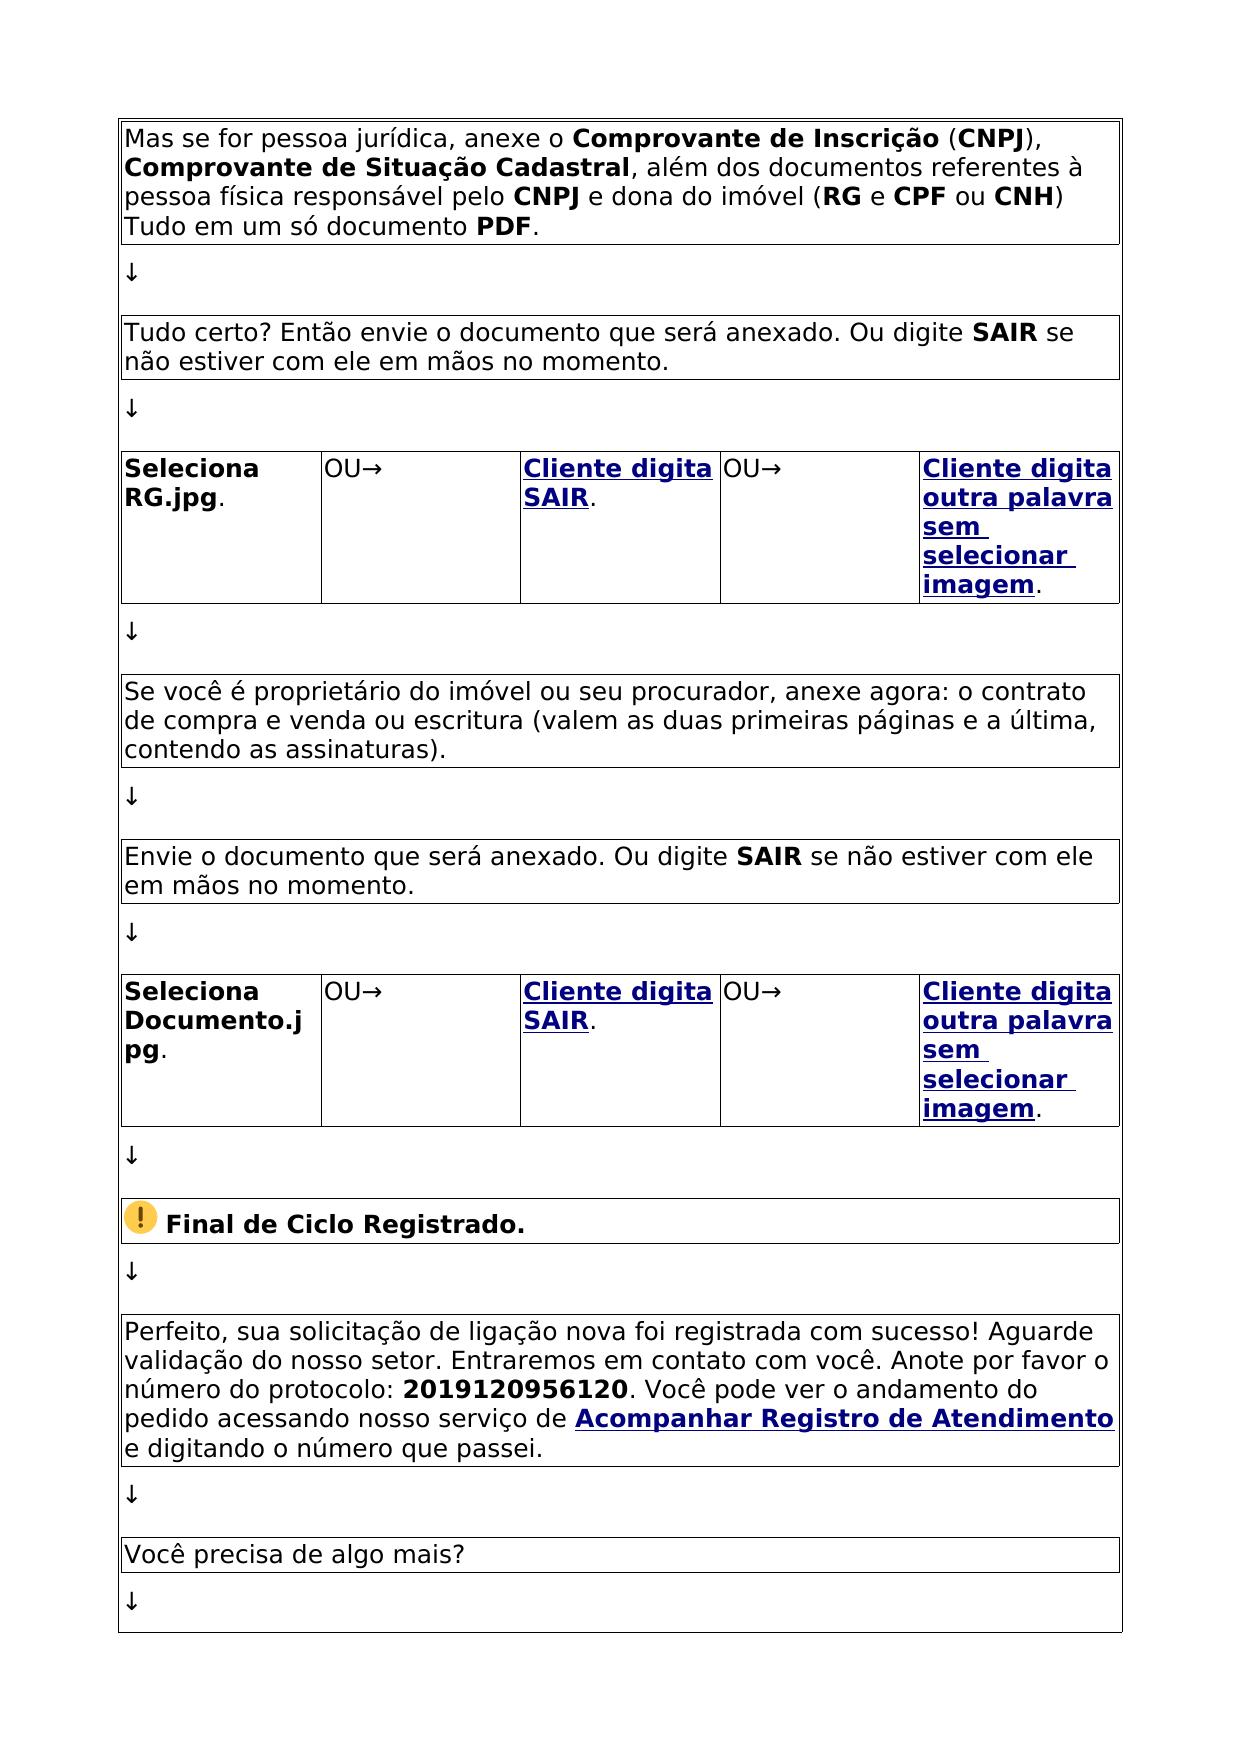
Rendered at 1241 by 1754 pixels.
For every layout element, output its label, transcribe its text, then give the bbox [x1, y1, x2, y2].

table_header Você precisa de algo mais? [122, 1538, 1119, 1572]
table_header Seleciona Documento.jpg. [122, 975, 321, 1126]
table_header Seleciona RG.jpg. [122, 452, 321, 602]
table_header Envie o documento que será anexado. Ou digite SAIR se não estiver com ele em mãos no momento. [122, 840, 1119, 903]
table_header Cliente digita SAIR. [521, 975, 720, 1126]
table_header Tudo certo? Então envie o documento que será anexado. Ou digite SAIR se não estiver com ele em mãos no momento. [122, 316, 1119, 379]
table_header ↓ ↓ ↓ ↓ ↓ ↓ ↓ ↓ ↓ [119, 119, 1122, 1632]
table_header Cliente digita outra palavra sem selecionar imagem. [920, 452, 1119, 602]
table_header OU→ [721, 975, 919, 1126]
table_header Se você é proprietário do imóvel ou seu procurador, anexe agora: o contrato de compra e venda ou escritura (valem as duas primeiras páginas e a última, contendo as assinaturas). [122, 675, 1119, 767]
table_header OU→ [322, 975, 520, 1126]
table_header Mas se for pessoa jurídica, anexe o Comprovante de Inscrição (CNPJ), Comprovante de Situação Cadastral, além dos documentos referentes à pessoa física responsável pelo CNPJ e dona do imóvel (RG e CPF ou CNH) Tudo em um só documento PDF. [122, 122, 1119, 244]
table_header OU→ [721, 452, 919, 602]
table_header Perfeito, sua solicitação de ligação nova foi registrada com sucesso! Aguarde validação do nosso setor. Entraremos em contato com você. Anote por favor o número do protocolo: 2019120956120. Você pode ver o andamento do pedido acessando nosso serviço de Acompanhar Registro de Atendimento e digitando o número que passei. [122, 1315, 1119, 1466]
table_header Cliente digita outra palavra sem selecionar imagem. [920, 975, 1119, 1126]
table_header OU→ [322, 452, 520, 602]
table_header Final de Ciclo Registrado. [122, 1199, 1119, 1243]
table_header Cliente digita SAIR. [521, 452, 720, 602]
